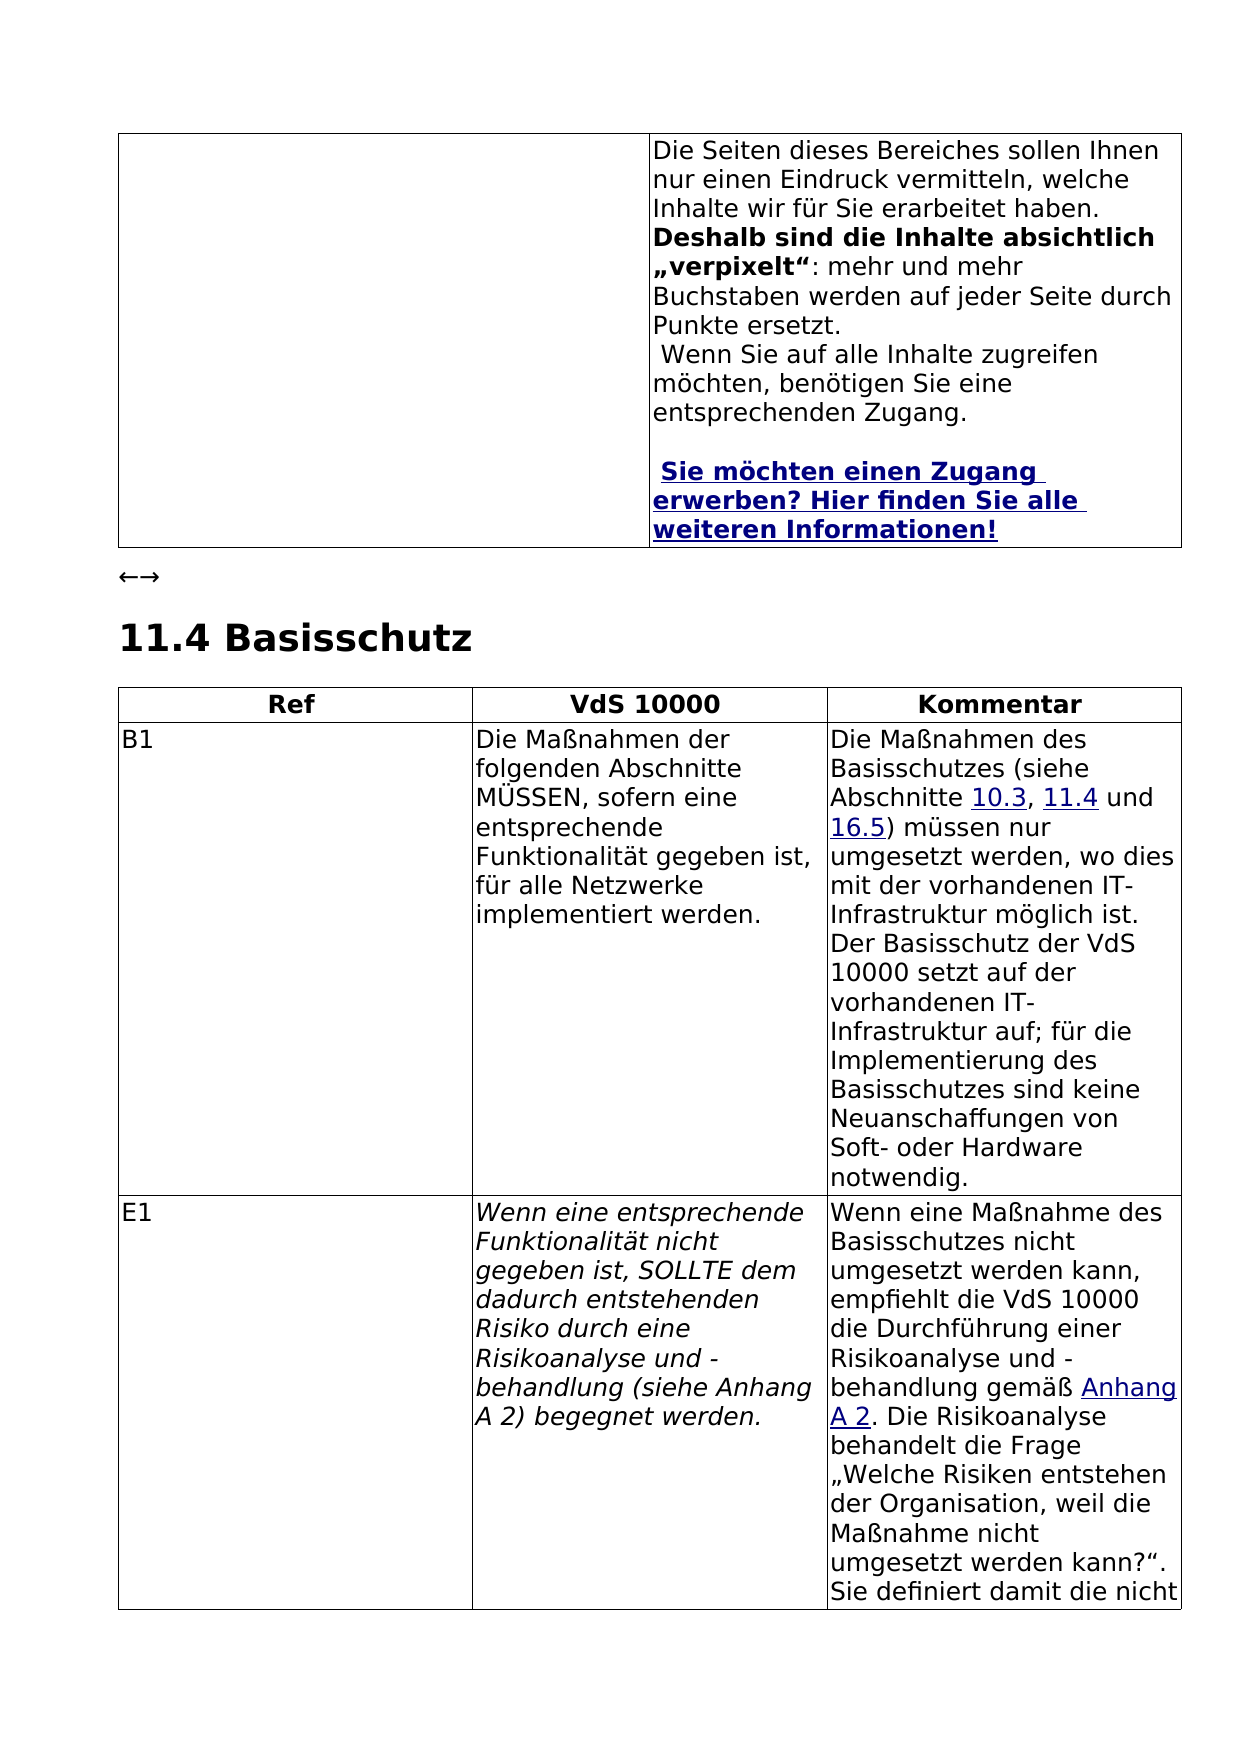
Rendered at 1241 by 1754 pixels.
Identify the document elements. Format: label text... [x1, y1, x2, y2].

table_header Ref [119, 688, 472, 722]
table_header VdS 10000 [473, 688, 827, 722]
table_cell Die Maßnahmen der folgenden Abschnitte MÜSSEN, sofern eine entsprechende Funktionalität gegeben ist, für alle Netzwerke implementiert werden. [473, 723, 827, 1195]
table_cell Die Maßnahmen des Basisschutzes (siehe Abschnitte 10.3, 11.4 und 16.5) müssen nur umgesetzt werden, wo dies mit der vorhandenen IT-Infrastruktur möglich ist. Der Basisschutz der VdS 10000 setzt auf der vorhandenen IT-Infrastruktur auf; für die Implementierung des Basisschutzes sind keine Neuanschaffungen von Soft- oder Hardware notwendig. [828, 723, 1181, 1195]
table_cell Wenn eine Maßnahme des Basisschutzes nicht umgesetzt werden kann, empfiehlt die VdS 10000 die Durchführung einer Risikoanalyse und -behandlung gemäß Anhang A 2. Die Risikoanalyse behandelt die Frage „Welche Risiken entstehen der Organisation, weil die Maßnahme nicht umgesetzt werden kann?“. Sie definiert damit die nicht [828, 1196, 1181, 1609]
subtitle 11.4 Basisschutz [118, 616, 1181, 660]
table_header Die Seiten dieses Bereiches sollen Ihnen nur einen Eindruck vermitteln, welche Inhalte wir für Sie erarbeitet haben. Deshalb sind die Inhalte absichtlich „verpixelt“: mehr und mehr Buchstaben werden auf jeder Seite durch Punkte ersetzt. Wenn Sie auf alle Inhalte zugreifen möchten, benötigen Sie eine entsprechenden Zugang. Sie möchten einen Zugang erwerben? Hier finden Sie alle weiteren Informationen! [650, 134, 1181, 547]
table_header [119, 134, 649, 547]
text ←→ [118, 562, 1181, 591]
table_header Kommentar [828, 688, 1181, 722]
table_cell B1 [119, 723, 472, 1195]
table_cell Wenn eine entsprechende Funktionalität nicht gegeben ist, SOLLTE dem dadurch entstehenden Risiko durch eine Risikoanalyse und -behandlung (siehe Anhang A 2) begegnet werden. [473, 1196, 827, 1609]
table_cell E1 [119, 1196, 472, 1609]
